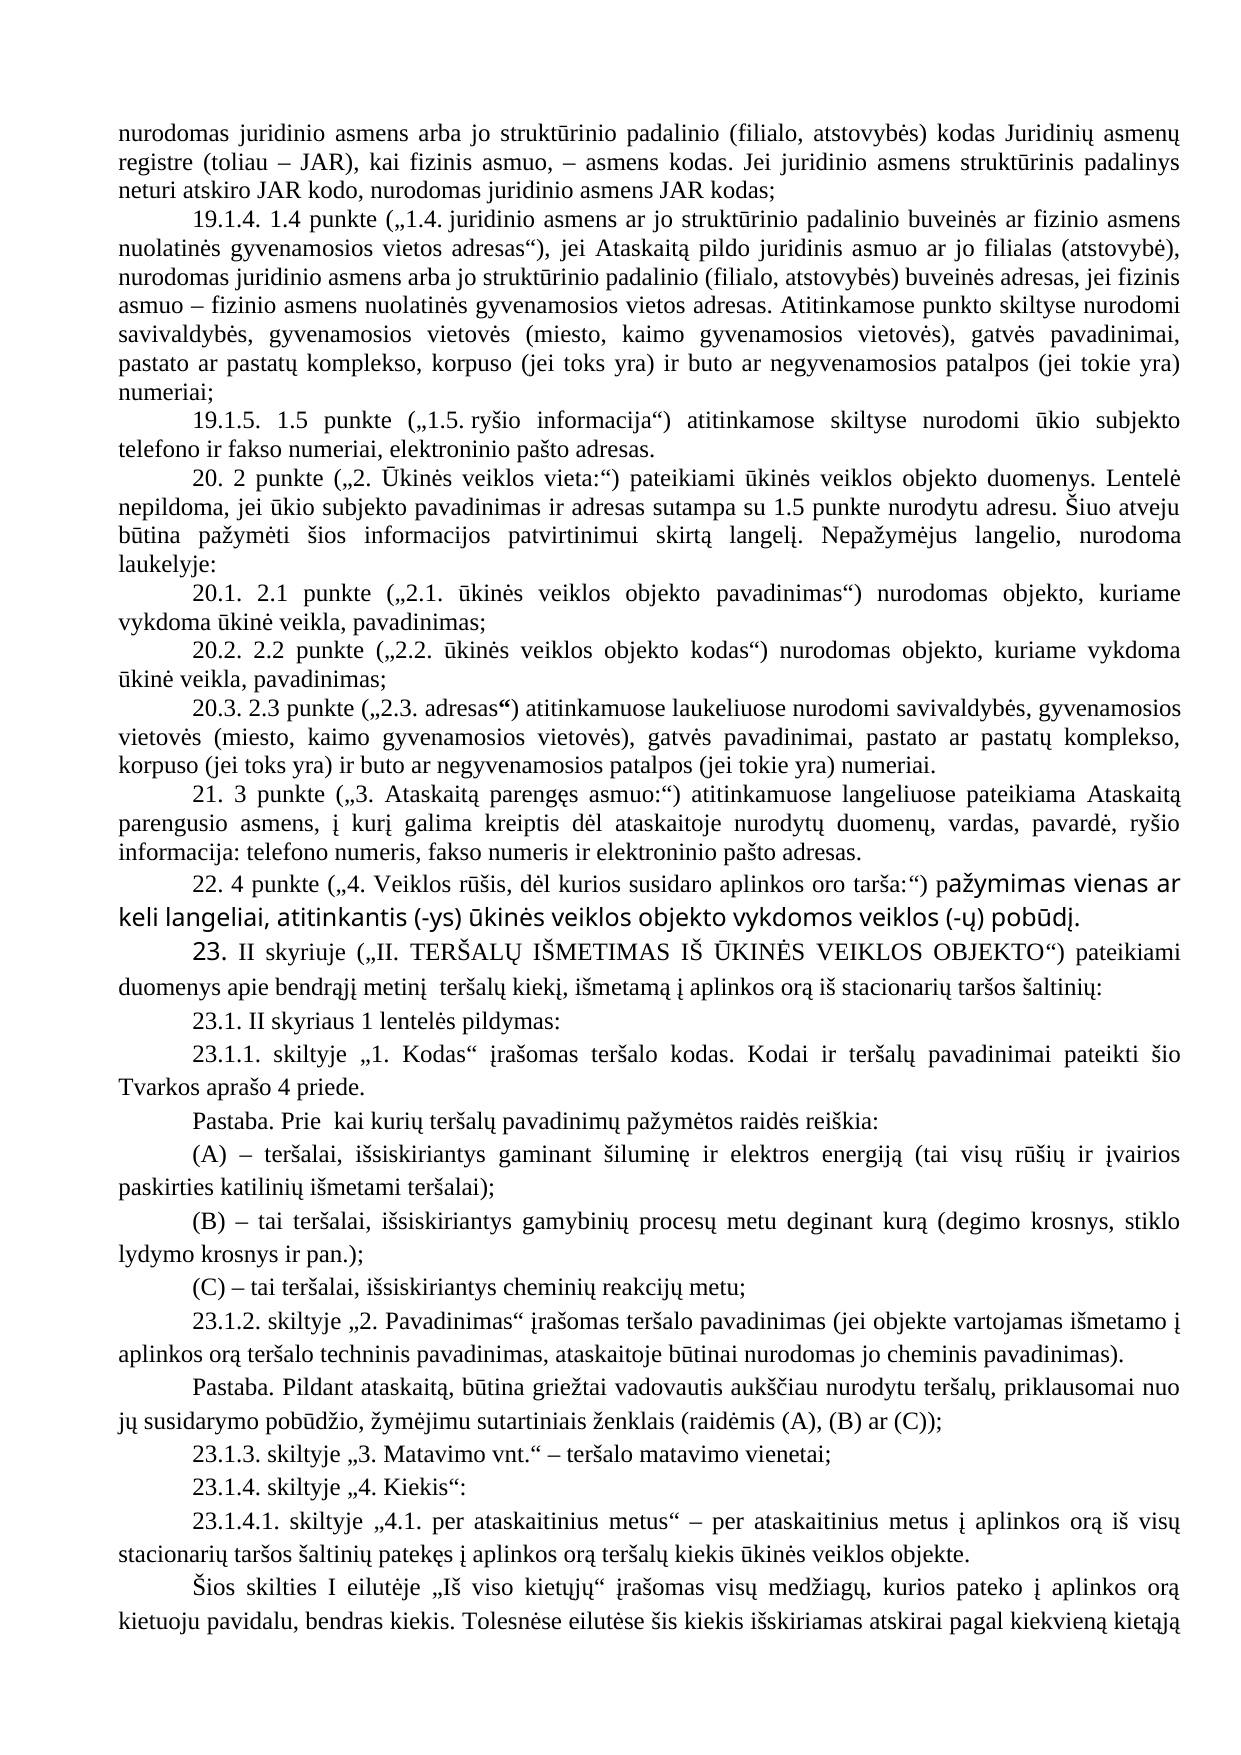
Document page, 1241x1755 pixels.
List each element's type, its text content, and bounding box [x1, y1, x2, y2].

text Pastaba. Pildant ataskaitą, būtina griežtai vadovautis aukščiau nurodytu teršalų, priklausomai nuo jų susidarymo pobūdžio, žymėjimu sutartiniais ženklais (raidėmis (A), (B) ar (C)); [118, 1372, 1181, 1434]
text 23.1.4.1. skiltyje „4.1. per ataskaitinius metus“ – per ataskaitinius metus į aplinkos orą iš visų stacionarių taršos šaltinių patekęs į aplinkos orą teršalų kiekis ūkinės veiklos objekte. [118, 1506, 1181, 1568]
text Pastaba. Prie kai kurių teršalų pavadinimų pažymėtos raidės reiškia: [118, 1106, 1181, 1134]
text (A) – teršalai, išsiskiriantys gaminant šiluminę ir elektros energiją (tai visų rūšių ir įvairios paskirties katilinių išmetami teršalai); [118, 1139, 1181, 1201]
text 19.1.5. 1.5 punkte („1.5. ryšio informacija“) atitinkamose skiltyse nurodomi ūkio subjekto telefono ir fakso numeriai, elektroninio pašto adresas. [118, 406, 1181, 463]
text (B) – tai teršalai, išsiskiriantys gamybinių procesų metu deginant kurą (degimo krosnys, stiklo lydymo krosnys ir pan.); [118, 1206, 1181, 1268]
text (C) – tai teršalai, išsiskiriantys cheminių reakcijų metu; [118, 1272, 1181, 1301]
text nurodomas juridinio asmens arba jo struktūrinio padalinio (filialo, atstovybės) kodas Juridinių asmenų registre (toliau – JAR), kai fizinis asmuo, – asmens kodas. Jei juridinio asmens struktūrinis padalinys neturi atskiro JAR kodo, nurodomas juridinio asmens JAR kodas; [118, 118, 1181, 204]
text 19.1.4. 1.4 punkte („1.4. juridinio asmens ar jo struktūrinio padalinio buveinės ar fizinio asmens nuolatinės gyvenamosios vietos adresas“), jei Ataskaitą pildo juridinis asmuo ar jo filialas (atstovybė), nurodomas juridinio asmens arba jo struktūrinio padalinio (filialo, atstovybės) buveinės adresas, jei fizinis asmuo – fizinio asmens nuolatinės gyvenamosios vietos adresas. Atitinkamose punkto skiltyse nurodomi savivaldybės, gyvenamosios vietovės (miesto, kaimo gyvenamosios vietovės), gatvės pavadinimai, pastato ar pastatų komplekso, korpuso (jei toks yra) ir buto ar negyvenamosios patalpos (jei tokie yra) numeriai; [118, 204, 1181, 406]
text 23.1.4. skiltyje „4. Kiekis“: [118, 1472, 1181, 1501]
text 23. II skyriuje („II. TERŠALŲ IŠMETIMAS IŠ ŪKINĖS VEIKLOS OBJEKTO“) pateikiami duomenys apie bendrąjį metinį teršalų kiekį, išmetamą į aplinkos orą iš stacionarių taršos šaltinių: [118, 934, 1181, 1001]
text 20.2. 2.2 punkte („2.2. ūkinės veiklos objekto kodas“) nurodomas objekto, kuriame vykdoma ūkinė veikla, pavadinimas; [118, 636, 1181, 693]
text 20.3. 2.3 punkte („2.3. adresas“) atitinkamuose laukeliuose nurodomi savivaldybės, gyvenamosios vietovės (miesto, kaimo gyvenamosios vietovės), gatvės pavadinimai, pastato ar pastatų komplekso, korpuso (jei toks yra) ir buto ar negyvenamosios patalpos (jei tokie yra) numeriai. [118, 693, 1181, 779]
text 20. 2 punkte („2. Ūkinės veiklos vieta:“) pateikiami ūkinės veiklos objekto duomenys. Lentelė nepildoma, jei ūkio subjekto pavadinimas ir adresas sutampa su 1.5 punkte nurodytu adresu. Šiuo atveju būtina pažymėti šios informacijos patvirtinimui skirtą langelį. Nepažymėjus langelio, nurodoma laukelyje: [118, 463, 1181, 578]
text 23.1. II skyriaus 1 lentelės pildymas: [118, 1006, 1181, 1034]
text 23.1.1. skiltyje „1. Kodas“ įrašomas teršalo kodas. Kodai ir teršalų pavadinimai pateikti šio Tvarkos aprašo 4 priede. [118, 1039, 1181, 1101]
text 23.1.2. skiltyje „2. Pavadinimas“ įrašomas teršalo pavadinimas (jei objekte vartojamas išmetamo į aplinkos orą teršalo techninis pavadinimas, ataskaitoje būtinai nurodomas jo cheminis pavadinimas). [118, 1306, 1181, 1368]
text 23.1.3. skiltyje „3. Matavimo vnt.“ – teršalo matavimo vienetai; [118, 1439, 1181, 1468]
text Šios skilties I eilutėje „Iš viso kietųjų“ įrašomas visų medžiagų, kurios pateko į aplinkos orą kietuoju pavidalu, bendras kiekis. Tolesnėse eilutėse šis kiekis išskiriamas atskirai pagal kiekvieną kietąją [118, 1572, 1181, 1634]
text 21. 3 punkte („3. Ataskaitą parengęs asmuo:“) atitinkamuose langeliuose pateikiama Ataskaitą parengusio asmens, į kurį galima kreiptis dėl ataskaitoje nurodytų duomenų, vardas, pavardė, ryšio informacija: telefono numeris, fakso numeris ir elektroninio pašto adresas. [118, 779, 1181, 866]
text 20.1. 2.1 punkte („2.1. ūkinės veiklos objekto pavadinimas“) nurodomas objekto, kuriame vykdoma ūkinė veikla, pavadinimas; [118, 578, 1181, 636]
text 22. 4 punkte („4. Veiklos rūšis, dėl kurios susidaro aplinkos oro tarša:“) pažymimas vienas ar keli langeliai, atitinkantis (-ys) ūkinės veiklos objekto vykdomos veiklos (-ų) pobūdį. [118, 866, 1181, 934]
